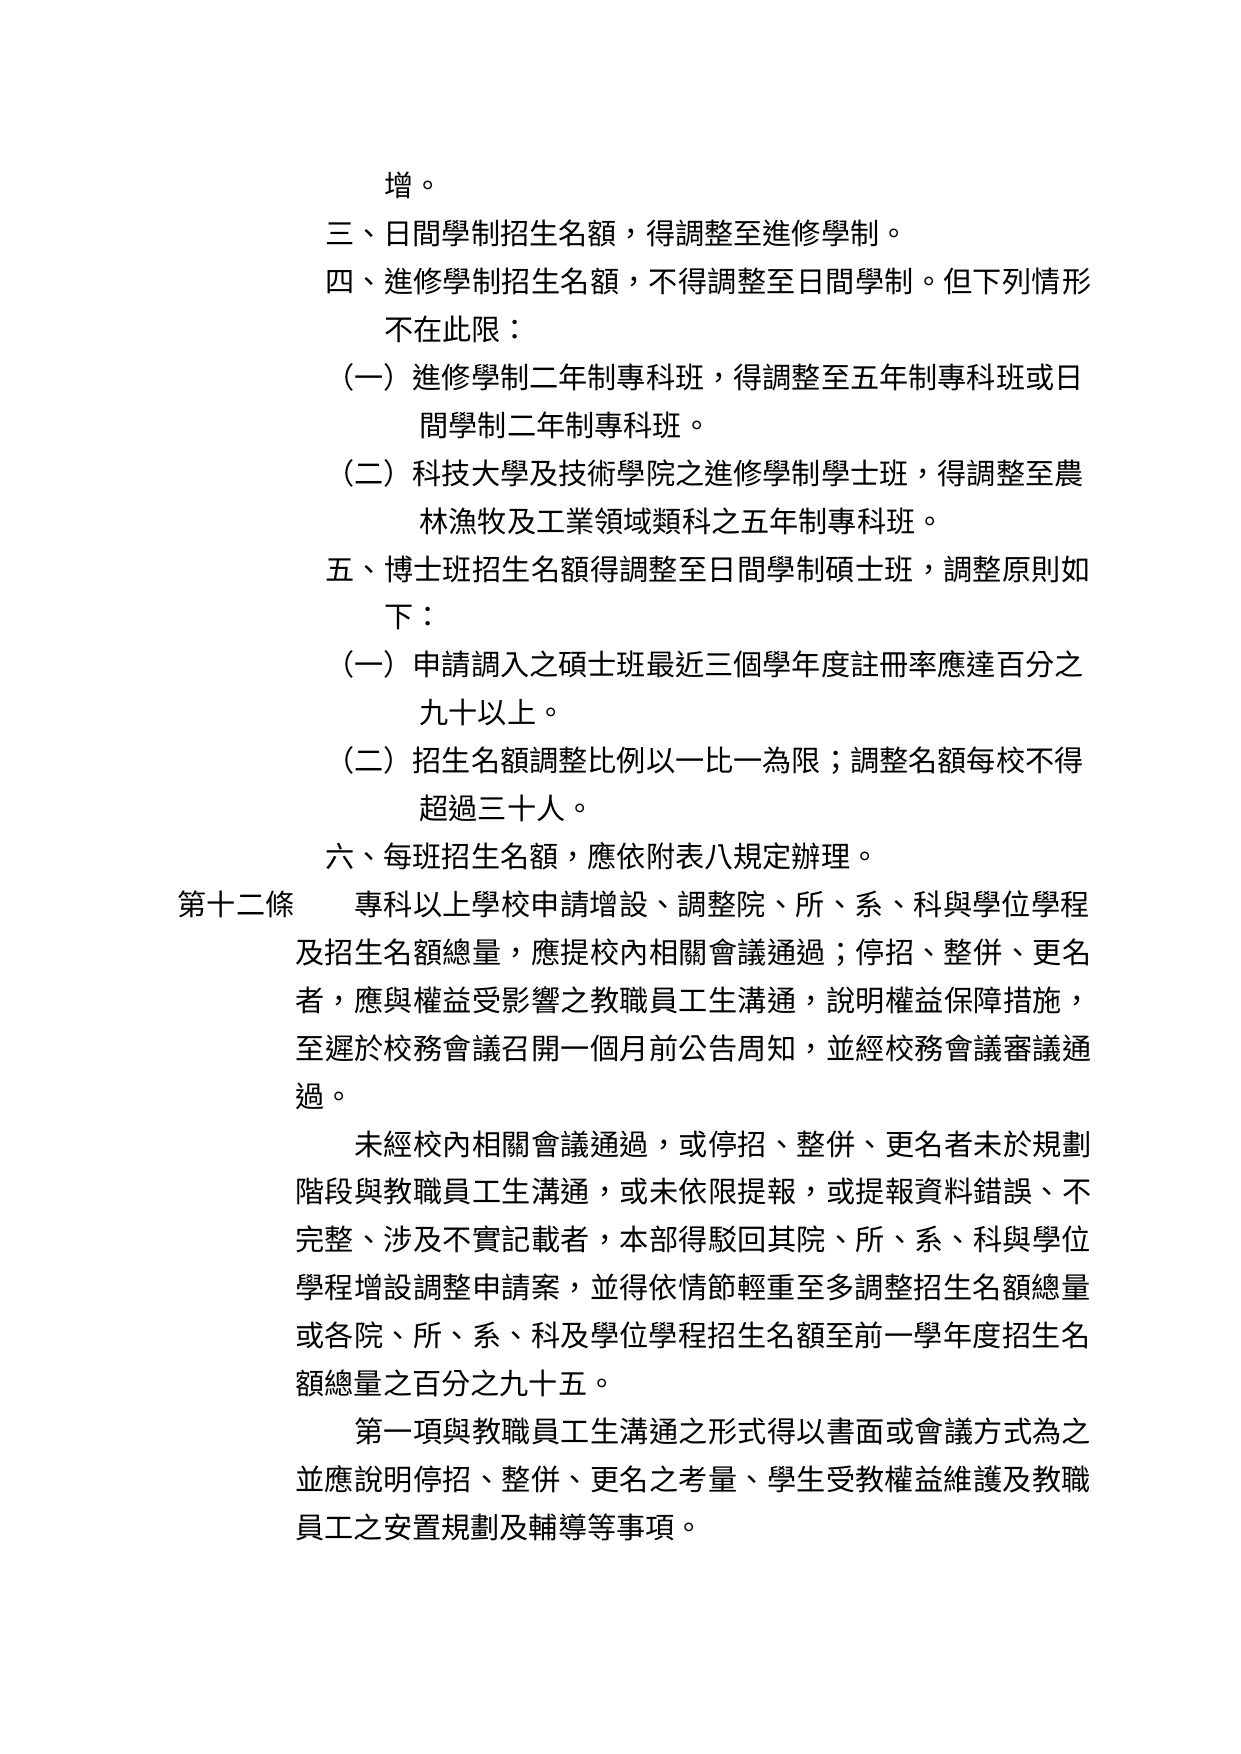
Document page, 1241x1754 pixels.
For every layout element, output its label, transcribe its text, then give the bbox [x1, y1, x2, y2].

text 四、進修學制招生名額，不得調整至日間學制。但下列情形不在此限： [325, 254, 1092, 350]
text （一）申請調入之碩士班最近三個學年度註冊率應達百分之九十以上。 [325, 637, 1092, 733]
text 第一項與教職員工生溝通之形式得以書面或會議方式為之，並應說明停招、整併、更名之考量、學生受教權益維護及教職員工之安置規劃及輔導等事項。 [295, 1404, 1092, 1548]
text 五、博士班招生名額得調整至日間學制碩士班，調整原則如下： [325, 542, 1092, 637]
text 未經校內相關會議通過，或停招、整併、更名者未於規劃階段與教職員工生溝通，或未依限提報，或提報資料錯誤、不完整、涉及不實記載者，本部得駁回其院、所、系、科與學位學程增設調整申請案，並得依情節輕重至多調整招生名額總量或各院、所、系、科及學位學程招生名額至前一學年度招生名額總量之百分之九十五。 [295, 1117, 1092, 1404]
text 第十二條 專科以上學校申請增設、調整院、所、系、科與學位學程及招生名額總量，應提校內相關會議通過；停招、整併、更名者，應與權益受影響之教職員工生溝通，說明權益保障措施，至遲於校務會議召開一個月前公告周知，並經校務會議審議通過。 [177, 877, 1092, 1117]
text （一）進修學制二年制專科班，得調整至五年制專科班或日間學制二年制專科班。 [325, 350, 1092, 446]
text 六、每班招生名額，應依附表八規定辦理。 [325, 829, 1092, 877]
text 增。 [325, 158, 1092, 206]
text （二）招生名額調整比例以一比一為限；調整名額每校不得超過三十人。 [325, 733, 1092, 829]
text （二）科技大學及技術學院之進修學制學士班，得調整至農林漁牧及工業領域類科之五年制專科班。 [325, 446, 1092, 542]
text 三、日間學制招生名額，得調整至進修學制。 [325, 206, 1092, 254]
